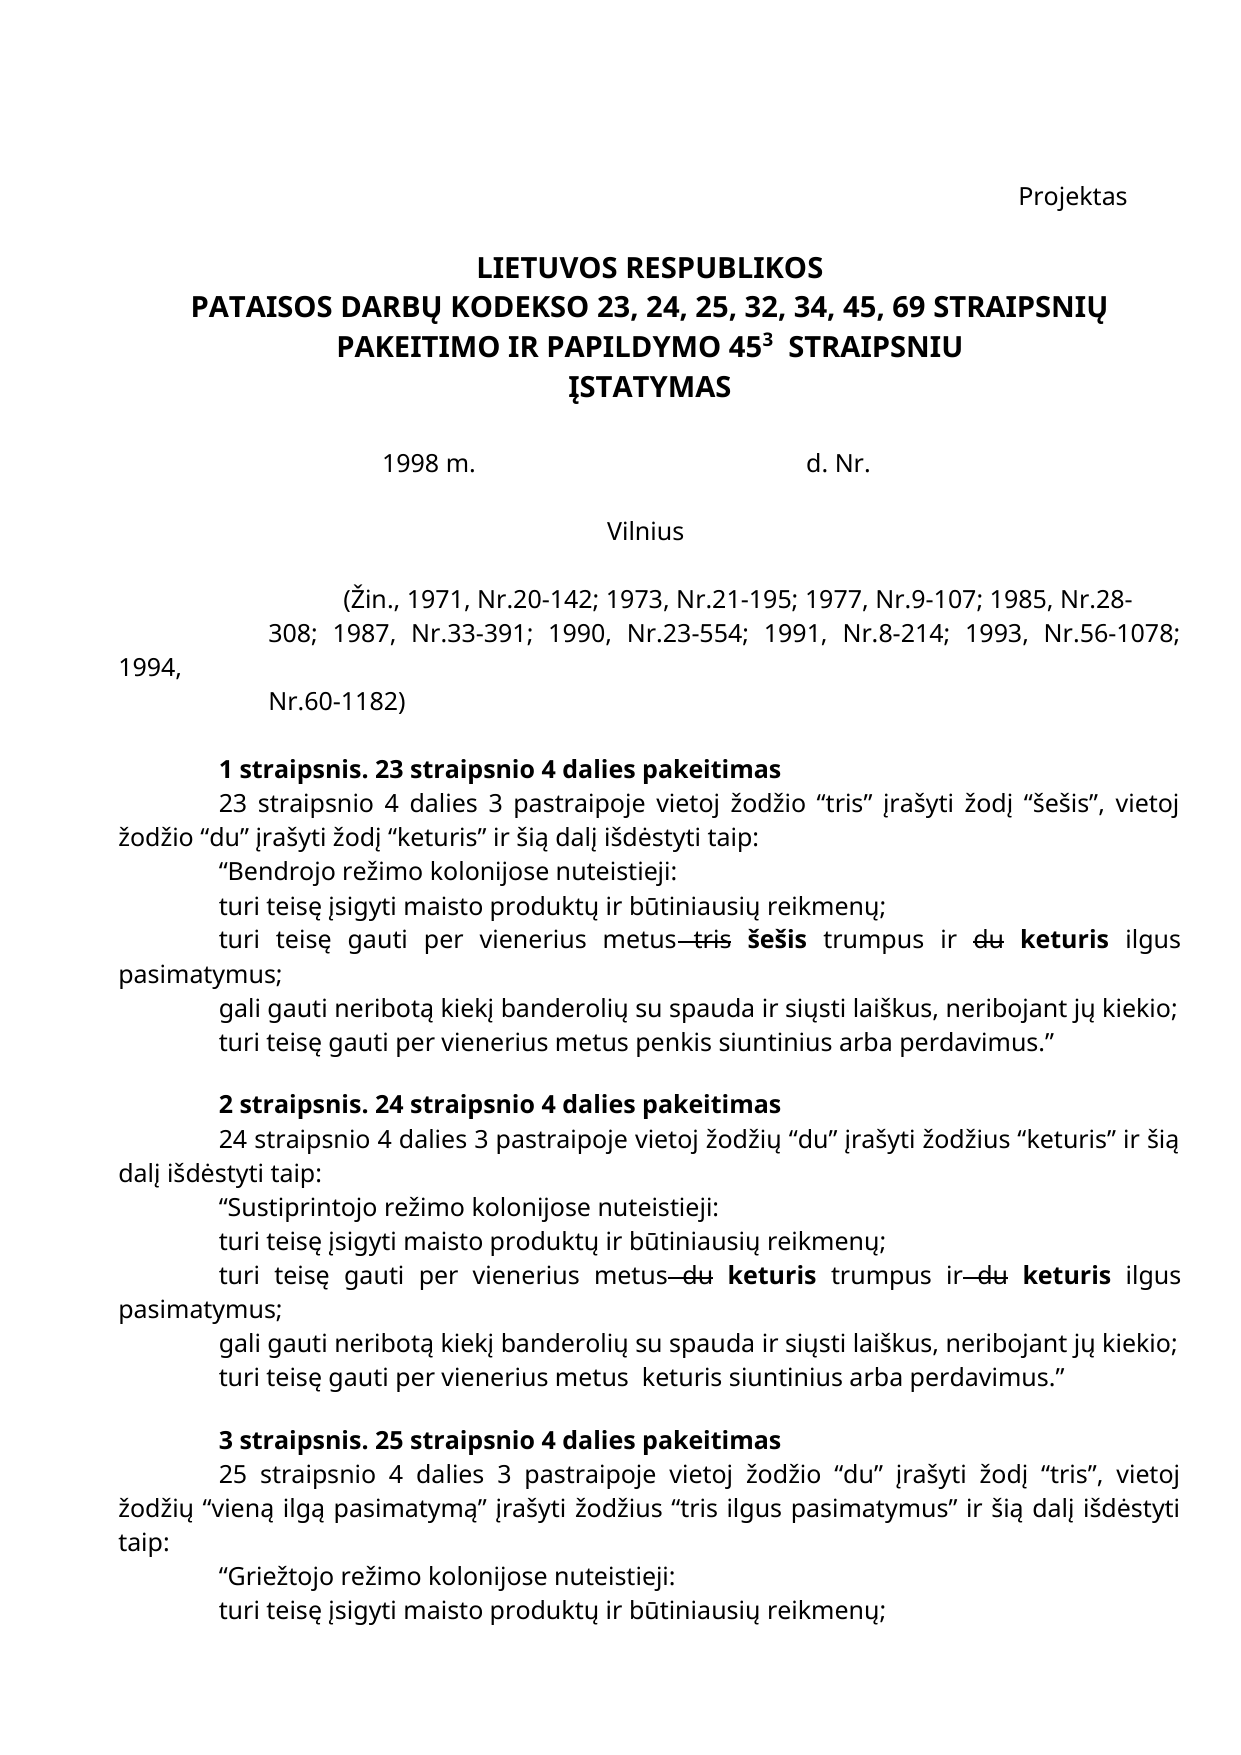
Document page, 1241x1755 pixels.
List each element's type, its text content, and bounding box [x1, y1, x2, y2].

text turi teisę gauti per vienerius metus keturis siuntinius arba perdavimus.” [118, 1360, 1181, 1394]
text ĮSTATYMAS [118, 366, 1181, 406]
text “Griežtojo režimo kolonijose nuteistieji: [118, 1559, 1181, 1593]
text Nr.60-1182) [118, 684, 1181, 718]
text 308; 1987, Nr.33-391; 1990, Nr.23-554; 1991, Nr.8-214; 1993, Nr.56-1078; 1994, [118, 616, 1181, 684]
text 25 straipsnio 4 dalies 3 pastraipoje vietoj žodžio “du” įrašyti žodį “tris”, vietoj žodžių “vieną ilgą pasimatymą” įrašyti žodžius “tris ilgus pasimatymus” ir šią dalį išdėstyti taip: [118, 1457, 1181, 1559]
text 1 straipsnis. 23 straipsnio 4 dalies pakeitimas [118, 752, 1181, 786]
text turi teisę įsigyti maisto produktų ir būtiniausių reikmenų; [118, 1223, 1181, 1257]
text turi teisę įsigyti maisto produktų ir būtiniausių reikmenų; [118, 888, 1181, 922]
text turi teisę įsigyti maisto produktų ir būtiniausių reikmenų; [118, 1593, 1181, 1627]
text 3 straipsnis. 25 straipsnio 4 dalies pakeitimas [118, 1422, 1181, 1457]
text 2 straipsnis. 24 straipsnio 4 dalies pakeitimas [118, 1087, 1181, 1121]
text Vilnius [118, 513, 1181, 547]
text turi teisę gauti per vienerius metus du keturis trumpus ir du keturis ilgus pasimatymus; [118, 1257, 1181, 1326]
text 23 straipsnio 4 dalies 3 pastraipoje vietoj žodžio “tris” įrašyti žodį “šešis”, vietoj žodžio “du” įrašyti žodį “keturis” ir šią dalį išdėstyti taip: [118, 786, 1181, 854]
text Projektas [118, 179, 1181, 213]
text gali gauti neribotą kiekį banderolių su spauda ir siųsti laiškus, neribojant jų kiekio; [118, 990, 1181, 1024]
text turi teisę gauti per vienerius metus penkis siuntinius arba perdavimus.” [118, 1024, 1181, 1058]
text 1998 m. d. Nr. [118, 445, 1181, 479]
text gali gauti neribotą kiekį banderolių su spauda ir siųsti laiškus, neribojant jų kiekio; [118, 1326, 1181, 1360]
text “Sustiprintojo režimo kolonijose nuteistieji: [118, 1189, 1181, 1223]
text “Bendrojo režimo kolonijose nuteistieji: [118, 854, 1181, 888]
text LIETUVOS RESPUBLIKOS [118, 247, 1181, 287]
text turi teisę gauti per vienerius metus tris šešis trumpus ir du keturis ilgus pasimatymus; [118, 922, 1181, 990]
text (Žin., 1971, Nr.20-142; 1973, Nr.21-195; 1977, Nr.9-107; 1985, Nr.28- [118, 582, 1181, 616]
text PAKEITIMO IR PAPILDYMO 453 STRAIPSNIU [118, 326, 1181, 366]
text 24 straipsnio 4 dalies 3 pastraipoje vietoj žodžių “du” įrašyti žodžius “keturis” ir šią dalį išdėstyti taip: [118, 1121, 1181, 1189]
text PATAISOS DARBŲ KODEKSO 23, 24, 25, 32, 34, 45, 69 STRAIPSNIŲ [118, 287, 1181, 326]
